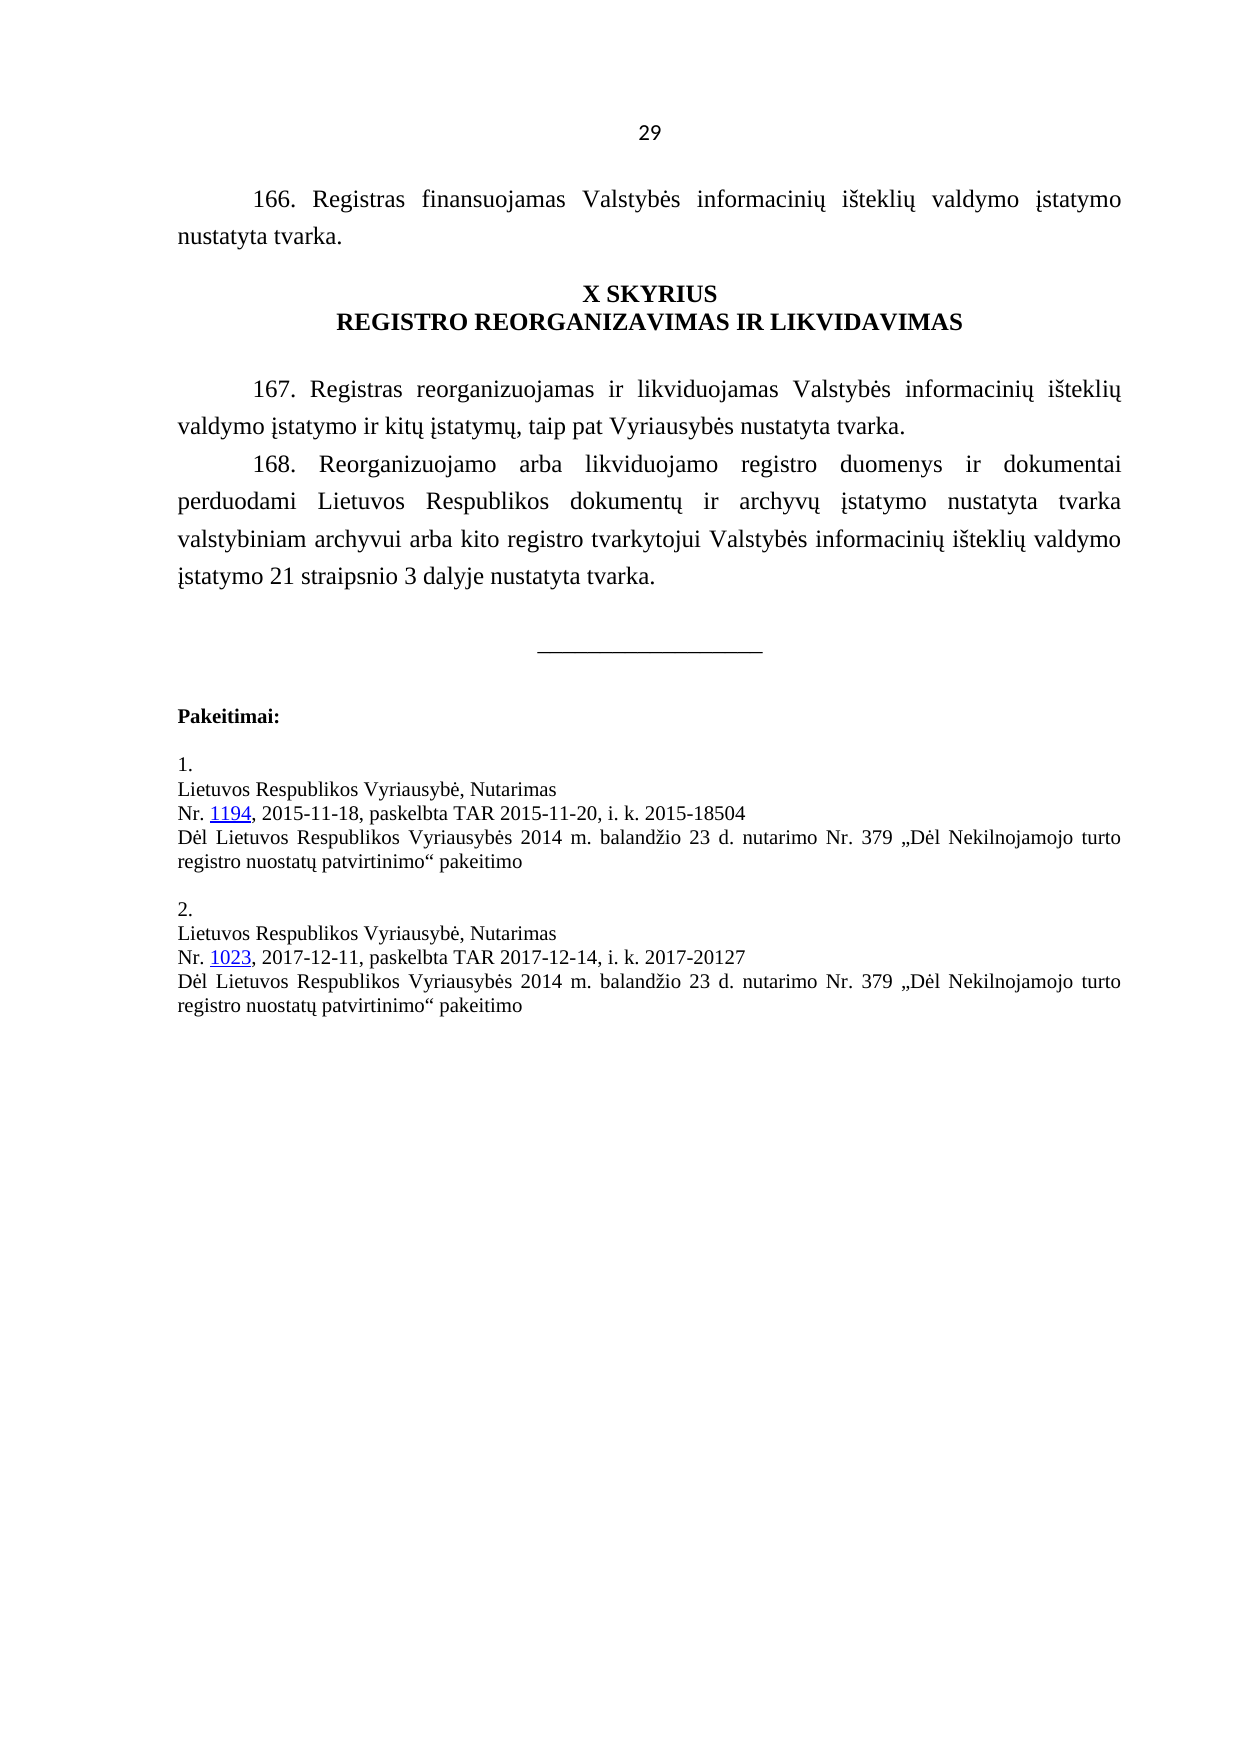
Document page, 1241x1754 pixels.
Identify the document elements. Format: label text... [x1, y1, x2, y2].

text Dėl Lietuvos Respublikos Vyriausybės 2014 m. balandžio 23 d. nutarimo Nr. 379 „Dėl Nekilnojamojo turto registro nuostatų patvirtinimo“ pakeitimo [177, 824, 1122, 873]
text Dėl Lietuvos Respublikos Vyriausybės 2014 m. balandžio 23 d. nutarimo Nr. 379 „Dėl Nekilnojamojo turto registro nuostatų patvirtinimo“ pakeitimo [177, 969, 1122, 1017]
text Lietuvos Respublikos Vyriausybė, Nutarimas [177, 921, 1122, 945]
text __________________ [177, 619, 1122, 656]
text Nr. 1194, 2015-11-18, paskelbta TAR 2015-11-20, i. k. 2015-18504 [177, 801, 1122, 824]
text 168. Reorganizuojamo arba likviduojamo registro duomenys ir dokumentai perduodami Lietuvos Respublikos dokumentų ir archyvų įstatymo nustatyta tvarka valstybiniam archyvui arba kito registro tvarkytojui Valstybės informacinių išteklių valdymo įstatymo 21 straipsnio 3 dalyje nustatyta tvarka. [177, 440, 1122, 590]
text Nr. 1023, 2017-12-11, paskelbta TAR 2017-12-14, i. k. 2017-20127 [177, 945, 1122, 969]
text Lietuvos Respublikos Vyriausybė, Nutarimas [177, 776, 1122, 801]
text 2. [177, 897, 1122, 921]
text Pakeitimai: [177, 704, 1122, 728]
text 166. Registras finansuojamas Valstybės informacinių išteklių valdymo įstatymo nustatyta tvarka. [177, 175, 1122, 250]
text X skyrius [177, 279, 1122, 307]
text 167. Registras reorganizuojamas ir likviduojamas Valstybės informacinių išteklių valdymo įstatymo ir kitų įstatymų, taip pat Vyriausybės nustatyta tvarka. [177, 365, 1122, 440]
text registro REORGANIZAVIMAS IR likvidavimas [177, 307, 1122, 336]
text 1. [177, 752, 1122, 776]
